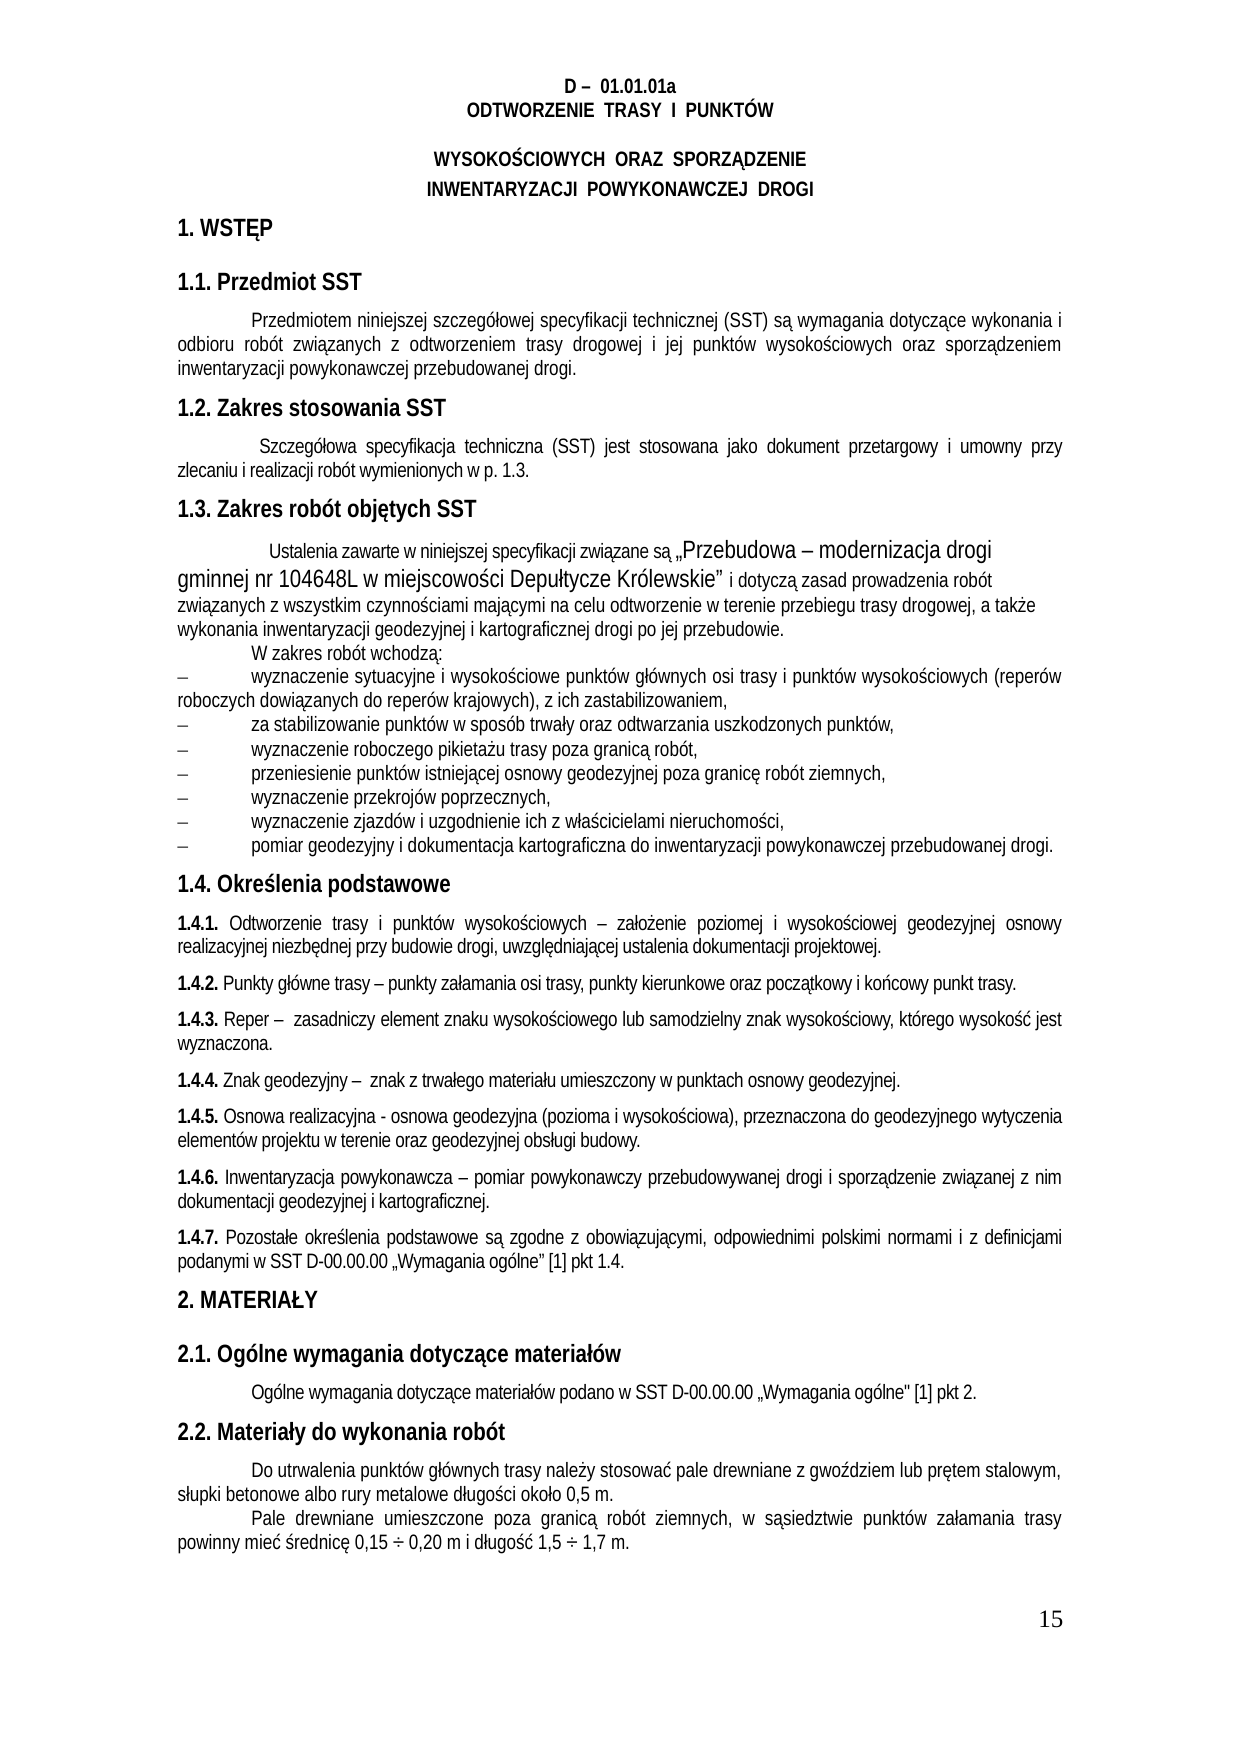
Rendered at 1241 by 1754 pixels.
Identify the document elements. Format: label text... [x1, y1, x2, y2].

subtitle 1.2. Zakres stosowania SST [177, 392, 1063, 421]
text 1.4.3. Reper – zasadniczy element znaku wysokościowego lub samodzielny znak wysokościowy, którego wysokość jest wyznaczona. [177, 1007, 1063, 1055]
text 1.4.1. Odtworzenie trasy i punktów wysokościowych – założenie poziomej i wysokościowej geodezyjnej osnowy realizacyjnej niezbędnej przy budowie drogi, uwzględniającej ustalenia dokumentacji projektowej. [177, 910, 1063, 958]
subtitle D – 01.01.01a [177, 74, 1063, 98]
list wyznaczenie sytuacyjne i wysokościowe punktów głównych osi trasy i punktów wysokościowych (reperów roboczych dowiązanych do reperów krajowych), z ich zastabilizowaniem, [177, 664, 1063, 712]
text 1.4.4. Znak geodezyjny – znak z trwałego materiału umieszczony w punktach osnowy geodezyjnej. [177, 1068, 1063, 1092]
text 1.4.5. Osnowa realizacyjna - osnowa geodezyjna (pozioma i wysokościowa), przeznaczona do geodezyjnego wytyczenia elementów projektu w terenie oraz geodezyjnej obsługi budowy. [177, 1104, 1063, 1152]
list wyznaczenie roboczego pikietażu trasy poza granicą robót, [177, 736, 1063, 761]
text Ogólne wymagania dotyczące materiałów podano w SST D-00.00.00 „Wymagania ogólne" [1] pkt 2. [177, 1380, 1063, 1404]
subtitle 2. MATERIAŁY [177, 1285, 1063, 1314]
subtitle 1.4. Określenia podstawowe [177, 869, 1063, 898]
text Do utrwalenia punktów głównych trasy należy stosować pale drewniane z gwoździem lub prętem stalowym, słupki betonowe albo rury metalowe długości około 0,5 m. [177, 1458, 1063, 1506]
subtitle 1. WSTĘP [177, 213, 1063, 242]
text 1.4.7. Pozostałe określenia podstawowe są zgodne z obowiązującymi, odpowiednimi polskimi normami i z definicjami podanymi w SST D-00.00.00 „Wymagania ogólne” [1] pkt 1.4. [177, 1225, 1063, 1273]
subtitle 1.3. Zakres robót objętych SST [177, 494, 1063, 523]
subtitle WYSOKOŚCIOWYCH ORAZ SPORZĄDZENIE [177, 147, 1063, 171]
subtitle 2.1. Ogólne wymagania dotyczące materiałów [177, 1339, 1063, 1368]
subtitle 2.2. Materiały do wykonania robót [177, 1417, 1063, 1445]
list wyznaczenie przekrojów poprzecznych, [177, 784, 1063, 809]
text Ustalenia zawarte w niniejszej specyfikacji związane są „Przebudowa – modernizacja drogi gminnej nr 104648L w miejscowości Depułtycze Królewskie” i dotyczą zasad prowadzenia robót związanych z wszystkim czynnościami mającymi na celu odtworzenie w terenie przebiegu trasy drogowej, a także wykonania inwentaryzacji geodezyjnej i kartograficznej drogi po jej przebudowie. [177, 535, 1063, 640]
text 1.4.6. Inwentaryzacja powykonawcza – pomiar powykonawczy przebudowywanej drogi i sporządzenie związanej z nim dokumentacji geodezyjnej i kartograficznej. [177, 1164, 1063, 1212]
text INWENTARYZACJI POWYKONAWCZEJ DROGI [177, 177, 1063, 201]
list wyznaczenie zjazdów i uzgodnienie ich z właścicielami nieruchomości, [177, 809, 1063, 833]
text 1.4.2. Punkty główne trasy – punkty załamania osi trasy, punkty kierunkowe oraz początkowy i końcowy punkt trasy. [177, 971, 1063, 995]
list pomiar geodezyjny i dokumentacja kartograficzna do inwentaryzacji powykonawczej przebudowanej drogi. [177, 833, 1063, 857]
text Przedmiotem niniejszej szczegółowej specyfikacji technicznej (SST) są wymagania dotyczące wykonania i odbioru robót związanych z odtworzeniem trasy drogowej i jej punktów wysokościowych oraz sporządzeniem inwentaryzacji powykonawczej przebudowanej drogi. [177, 308, 1063, 380]
text ODTWORZENIE TRASY I PUNKTÓW [177, 98, 1063, 122]
text W zakres robót wchodzą: [177, 640, 1063, 664]
text Pale drewniane umieszczone poza granicą robót ziemnych, w sąsiedztwie punktów załamania trasy powinny mieć średnicę 0,15 ÷ 0,20 m i długość 1,5 ÷ 1,7 m. [177, 1506, 1063, 1554]
subtitle 1.1. Przedmiot SST [177, 267, 1063, 296]
text Szczegółowa specyfikacja techniczna (SST) jest stosowana jako dokument przetargowy i umowny przy zlecaniu i realizacji robót wymienionych w p. 1.3. [177, 434, 1063, 482]
list za stabilizowanie punktów w sposób trwały oraz odtwarzania uszkodzonych punktów, [177, 712, 1063, 736]
list przeniesienie punktów istniejącej osnowy geodezyjnej poza granicę robót ziemnych, [177, 761, 1063, 784]
